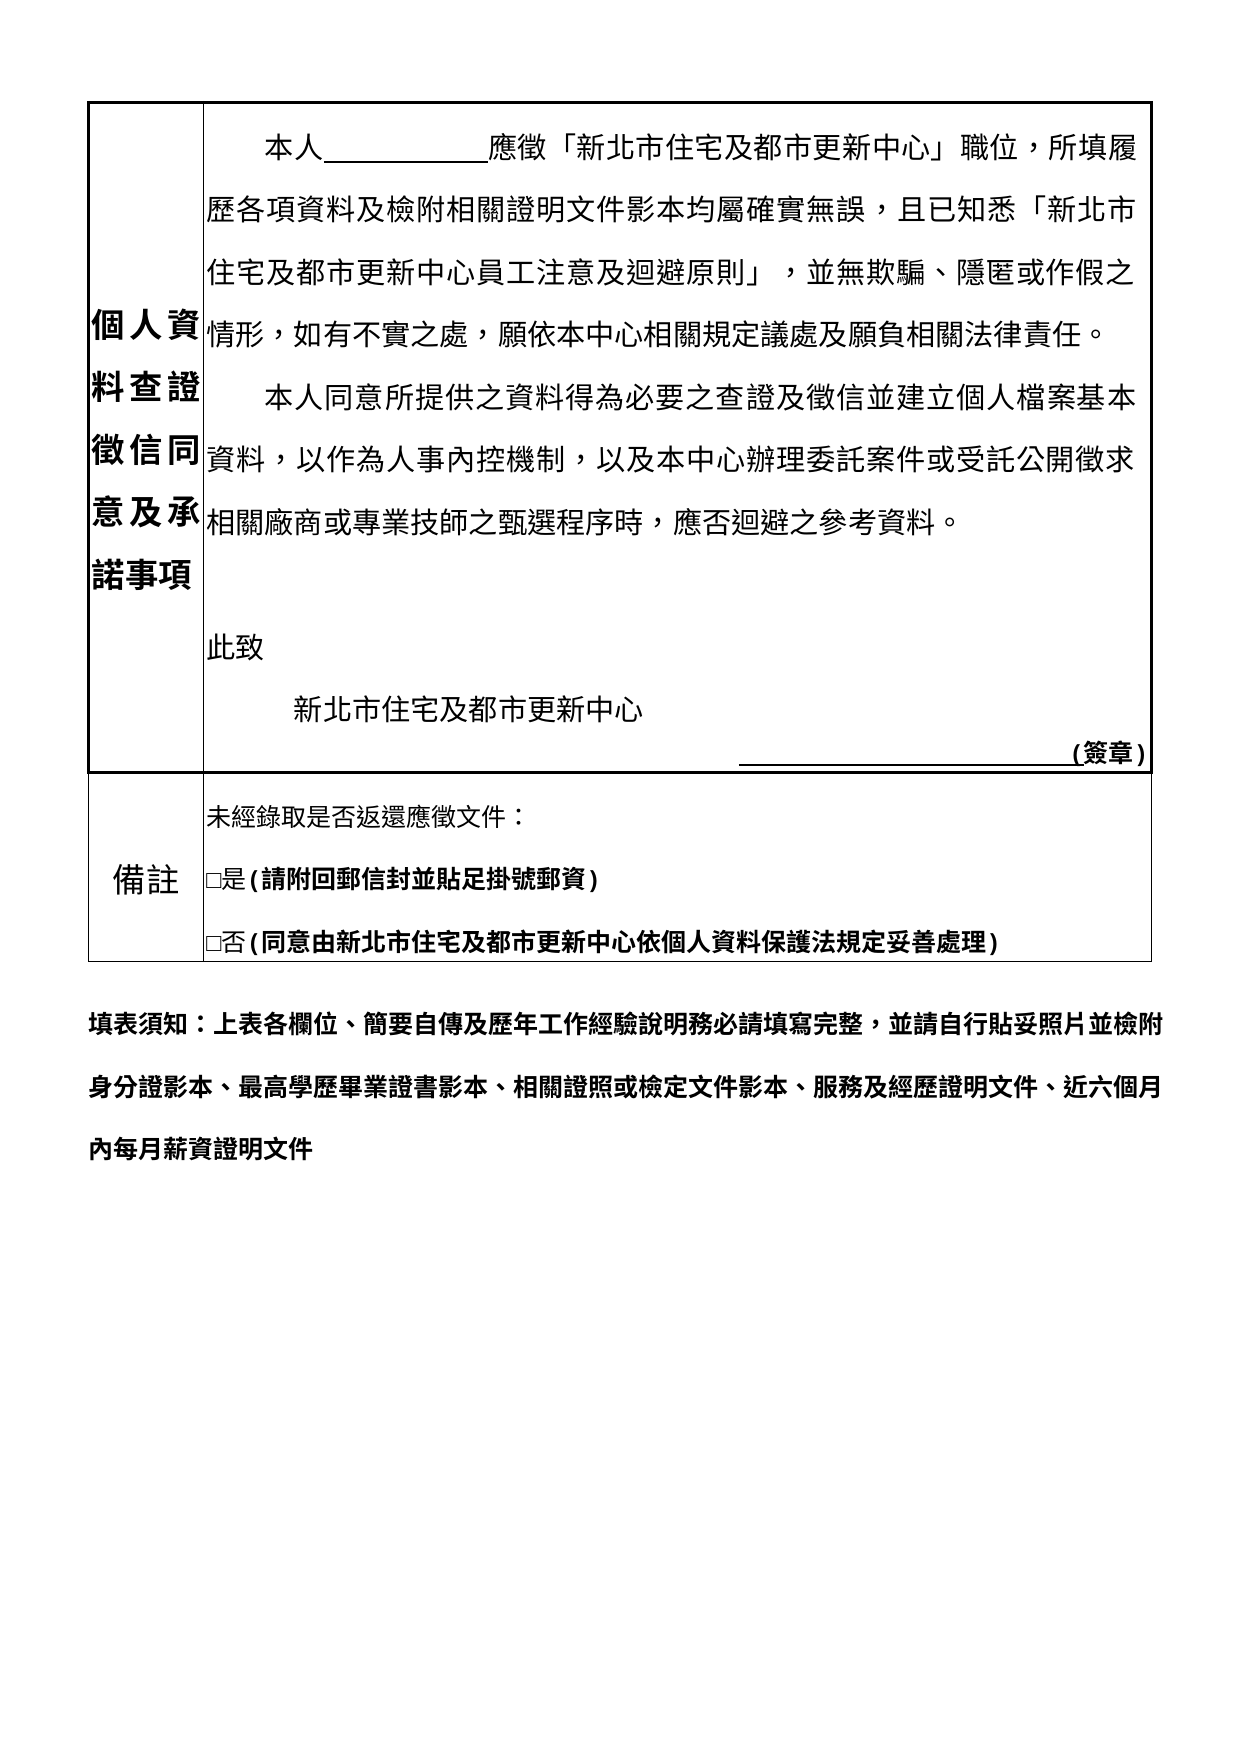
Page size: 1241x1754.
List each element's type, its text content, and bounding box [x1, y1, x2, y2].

table_cell 個人資料查證徵信同意及承諾事項 [90, 104, 203, 771]
table_cell 備註 [89, 774, 203, 961]
table_cell 本人 應徵「新北市住宅及都市更新中心」職位，所填履歷各項資料及檢附相關證明文件影本均屬確實無誤，且已知悉「新北市住宅及都市更新中心員工注意及迴避原則」，並無欺騙、隱匿或作假之情形，如有不實之處，願依本中心相關規定議處及願負相關法律責任。 本人同意所提供之資料得為必要之查證及徵信並建立個人檔案基本資料，以作為人事內控機制，以及本中心辦理委託案件或受託公開徵求相關廠商或專業技師之甄選程序時，應否迴避之參考資料。 此致 新北市住宅及都市更新中心 (簽章) [204, 104, 1150, 771]
text 填表須知：上表各欄位、簡要自傳及歷年工作經驗說明務必請填寫完整，並請自行貼妥照片並檢附身分證影本、最高學歷畢業證書影本、相關證照或檢定文件影本、服務及經歷證明文件、近六個月內每月薪資證明文件 [89, 981, 1167, 1168]
table_cell 未經錄取是否返還應徵文件： □是(請附回郵信封並貼足掛號郵資) □否(同意由新北市住宅及都市更新中心依個人資料保護法規定妥善處理) [204, 774, 1151, 961]
